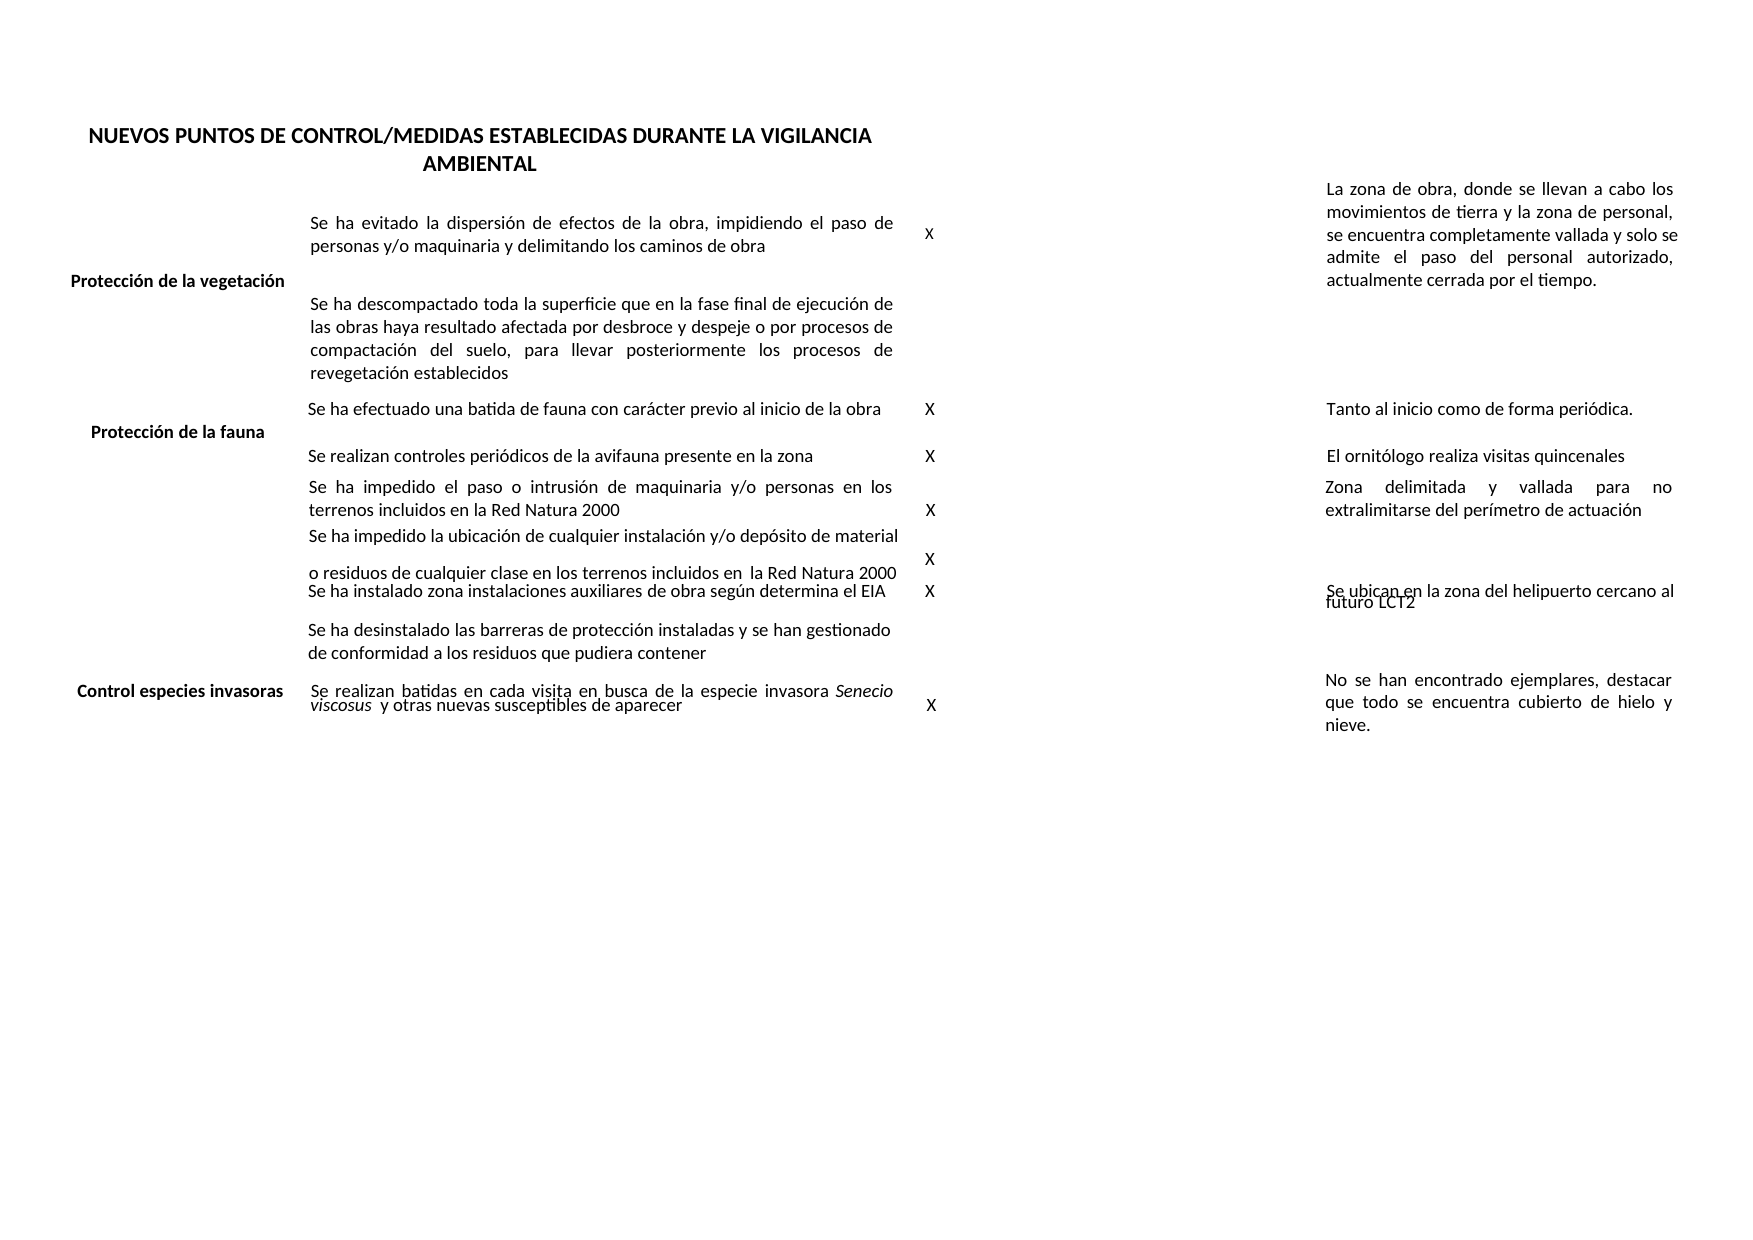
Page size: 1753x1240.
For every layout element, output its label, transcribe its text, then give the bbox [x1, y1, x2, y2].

text Se realizan controles periódicos de la avifauna presente en la zona X El ornitólogo realiza visitas quincenales [308, 444, 1742, 468]
table_header [1320, 668, 1325, 736]
table_header [71, 475, 309, 582]
table_header No se han encontrado ejemplares, destacar que todo se encuentra cubierto de hielo y nieve. [1325, 668, 1680, 736]
table_header Protección de la vegetación [71, 177, 306, 384]
table_header [920, 177, 925, 384]
table_header [71, 668, 77, 736]
text Se ha desinstalado las barreras de protección instaladas y se han gestionado de conformidad a los residuos que pudiera contener [308, 618, 1742, 664]
text NUEVOS PUNTOS DE CONTROL/MEDIDAS ESTABLECIDAS DURANTE LA VIGILANCIA AMBIENTAL [88, 121, 1742, 177]
table_header La zona de obra, donde se llevan a cabo los movimientos de tierra y la zona de personal, se encuentra completamente vallada y solo se admite el paso del personal autorizado, actualmente cerrada por el tiempo. [1326, 177, 1680, 384]
table_header [306, 177, 310, 384]
table_header X [925, 177, 1322, 384]
text Se ha efectuado una batida de fauna con carácter previo al inicio de la obra X Tanto al inicio como de forma periódica. Protección de la fauna [91, 397, 1637, 443]
table_header Zona delimitada y vallada para no extralimitarse del perímetro de actuación [1325, 475, 1680, 582]
table_header Se ha impedido el paso o intrusión de maquinaria y/o personas en los terrenos incluidos en la Red Natura 2000 X Se ha impedido la ubicación de cualquier instalación y/o depósito de material X o residuos de cualquier clase en los terrenos incluidos en la Red Natura 2000 [309, 475, 1320, 582]
text Se ha instalado zona instalaciones auxiliares de obra según determina el EIA X Se ubican en la zona del helipuerto cercano al futuro LCT2 [308, 588, 1742, 611]
table_header [1320, 475, 1325, 582]
table_header Se ha evitado la dispersión de efectos de la obra, impidiendo el paso de personas y/o maquinaria y delimitando los caminos de obra Se ha descompactado toda la superficie que en la fase final de ejecución de las obras haya resultado afectada por desbroce y despeje o por procesos de compactación del suelo, para llevar posteriormente los procesos de revegetación establecidos [310, 177, 920, 384]
table_header Control especies invasoras Se realizan batidas en cada visita en busca de la especie invasora Senecio viscosus y otras nuevas susceptibles de aparecer X [77, 668, 1320, 736]
table_header [1322, 177, 1326, 384]
